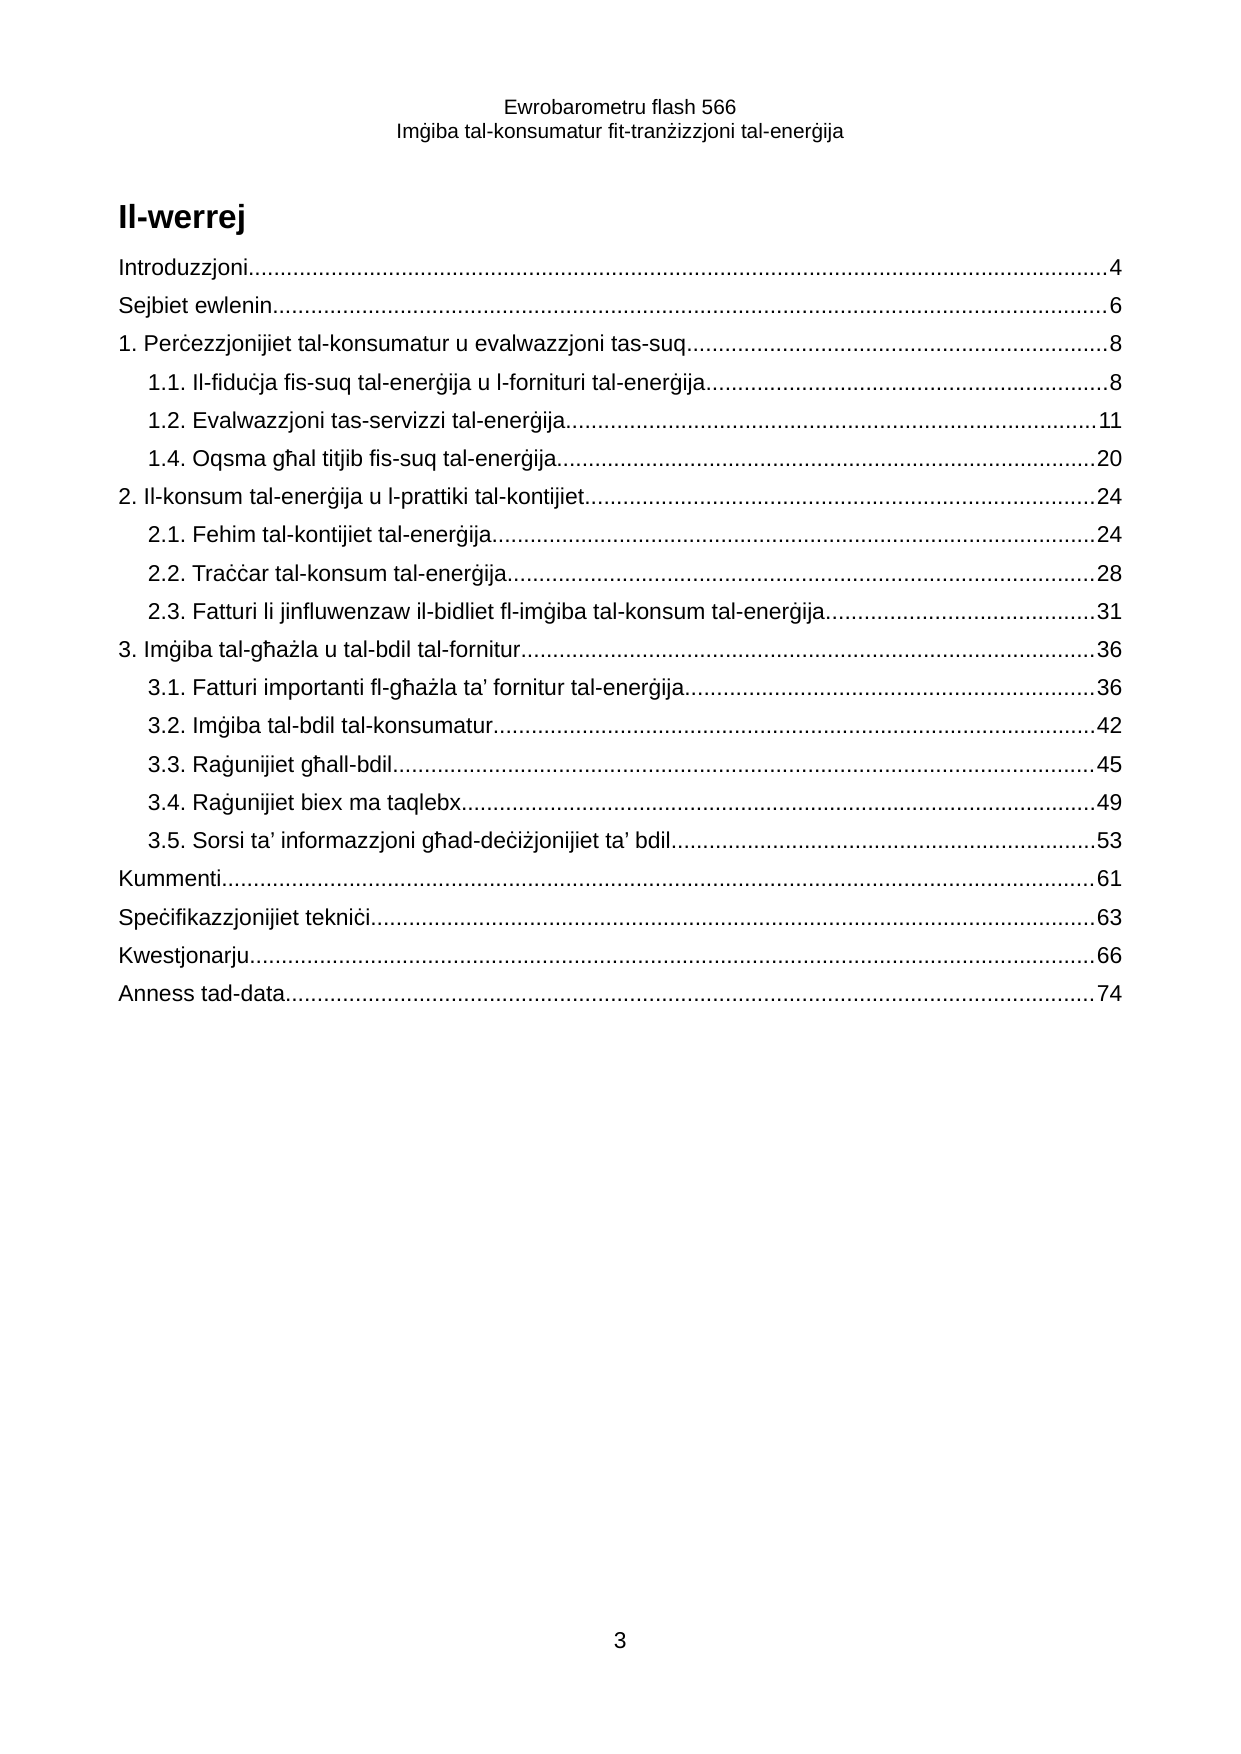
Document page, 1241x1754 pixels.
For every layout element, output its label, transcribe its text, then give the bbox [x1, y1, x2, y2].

text 1. Perċezzjonijiet tal-konsumatur u evalwazzjoni tas-suq 8 [118, 330, 1122, 357]
text 1.1. Il-fiduċja fis-suq tal-enerġija u l-fornituri tal-enerġija 8 [148, 368, 1122, 395]
text 1.2. Evalwazzjoni tas-servizzi tal-enerġija 11 [148, 407, 1122, 433]
text 3.2. Imġiba tal-bdil tal-konsumatur 42 [148, 712, 1122, 739]
text 3.3. Raġunijiet għall-bdil 45 [148, 751, 1122, 777]
text 2.1. Fehim tal-kontijiet tal-enerġija 24 [148, 521, 1122, 548]
text 3.4. Raġunijiet biex ma taqlebx 49 [148, 789, 1122, 815]
text Introduzzjoni 4 [118, 254, 1122, 280]
text 2. Il-konsum tal-enerġija u l-prattiki tal-kontijiet 24 [118, 483, 1122, 509]
text 2.2. Traċċar tal-konsum tal-enerġija 28 [148, 559, 1122, 586]
text 2.3. Fatturi li jinfluwenzaw il-bidliet fl-imġiba tal-konsum tal-enerġija 31 [148, 598, 1122, 624]
text Kummenti 61 [118, 865, 1122, 892]
text 3. Imġiba tal-għażla u tal-bdil tal-fornitur 36 [118, 636, 1122, 662]
text Anness tad-data 74 [118, 980, 1122, 1006]
text Sejbiet ewlenin 6 [118, 292, 1122, 318]
subtitle Il-werrej [118, 197, 1122, 235]
text Speċifikazzjonijiet tekniċi 63 [118, 904, 1122, 930]
text 3.1. Fatturi importanti fl-għażla ta’ fornitur tal-enerġija 36 [148, 674, 1122, 701]
text 1.4. Oqsma għal titjib fis-suq tal-enerġija 20 [148, 445, 1122, 471]
text Kwestjonarju 66 [118, 942, 1122, 968]
text 3.5. Sorsi ta’ informazzjoni għad-deċiżjonijiet ta’ bdil 53 [148, 827, 1122, 853]
